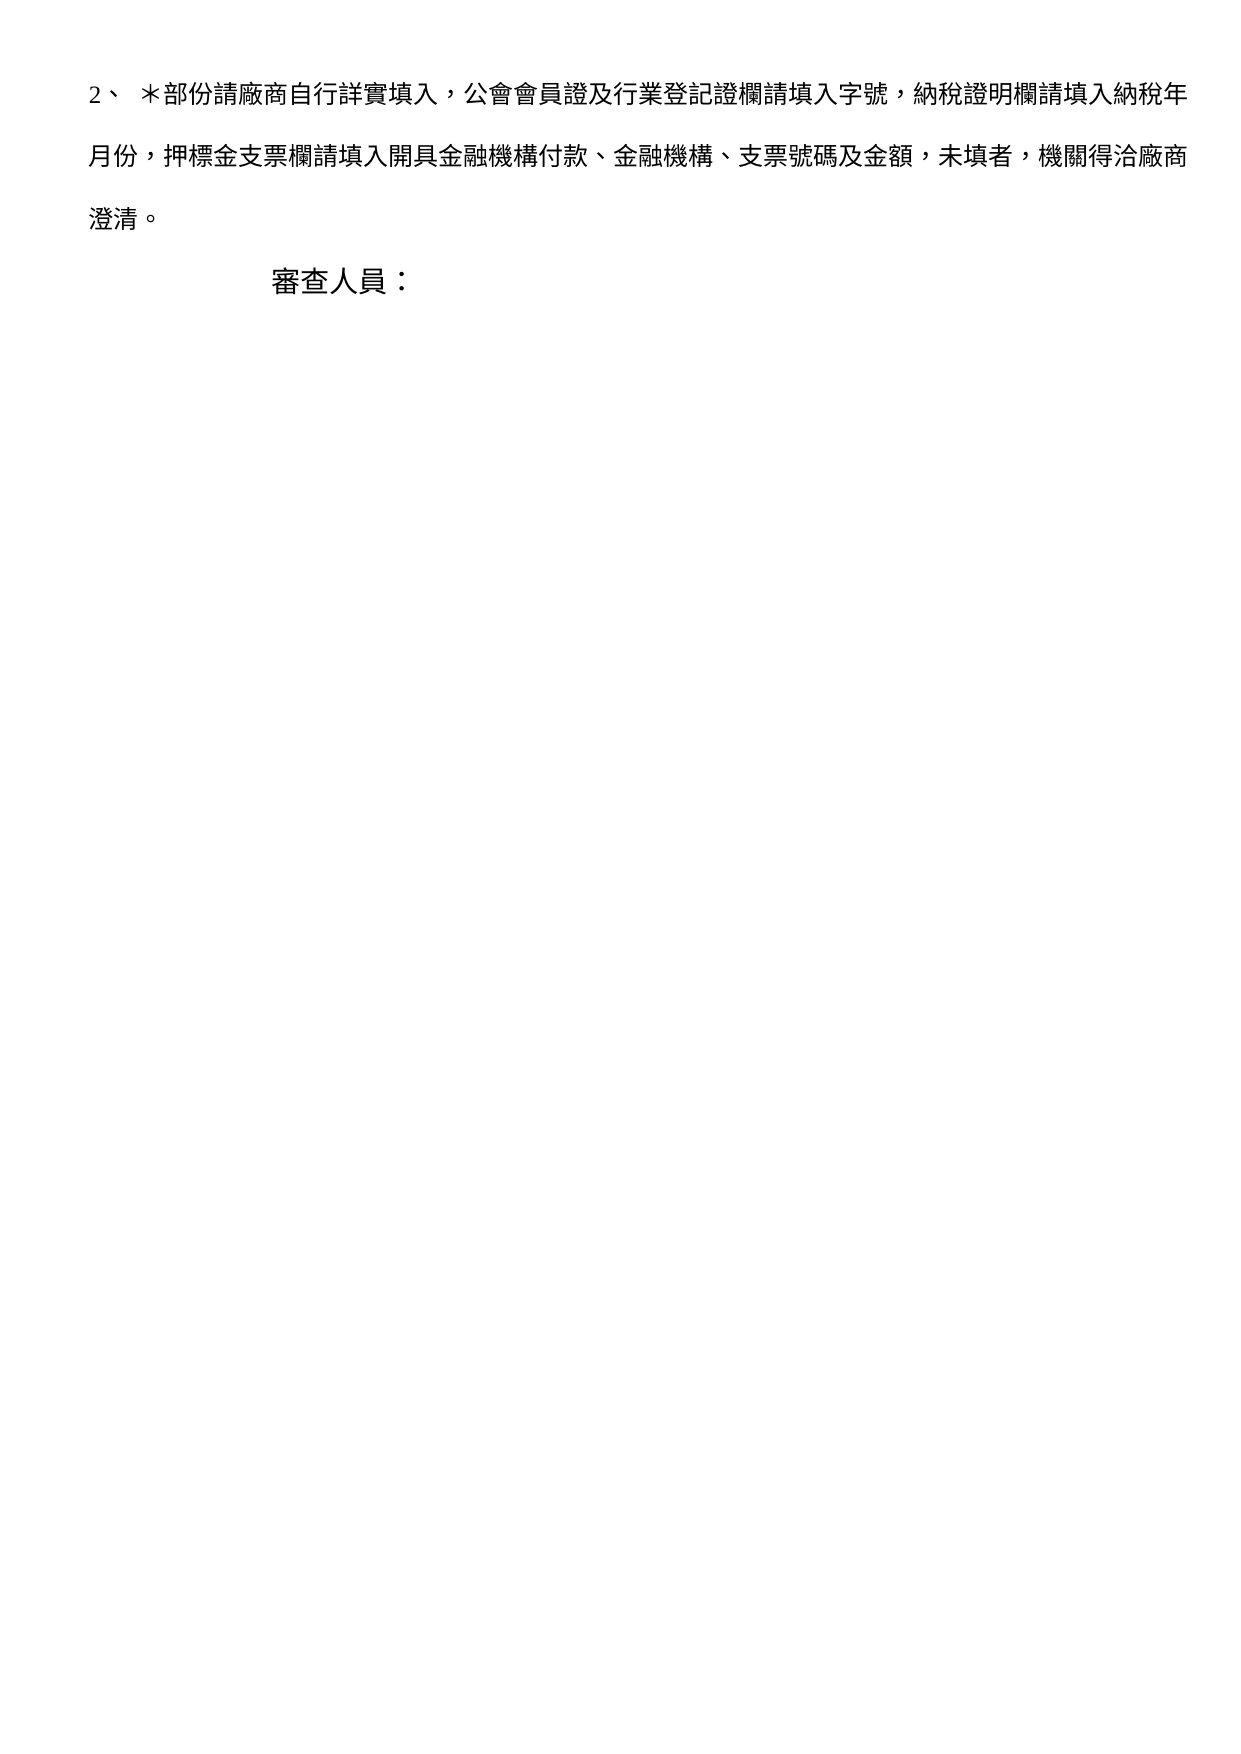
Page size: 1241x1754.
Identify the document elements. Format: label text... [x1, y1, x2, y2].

text 審查人員： [89, 243, 1152, 305]
list ＊部份請廠商自行詳實填入，公會會員證及行業登記證欄請填入字號，納稅證明欄請填入納稅年月份，押標金支票欄請填入開具金融機構付款、金融機構、支票號碼及金額，未填者，機關得洽廠商澄清。 [89, 55, 1204, 243]
